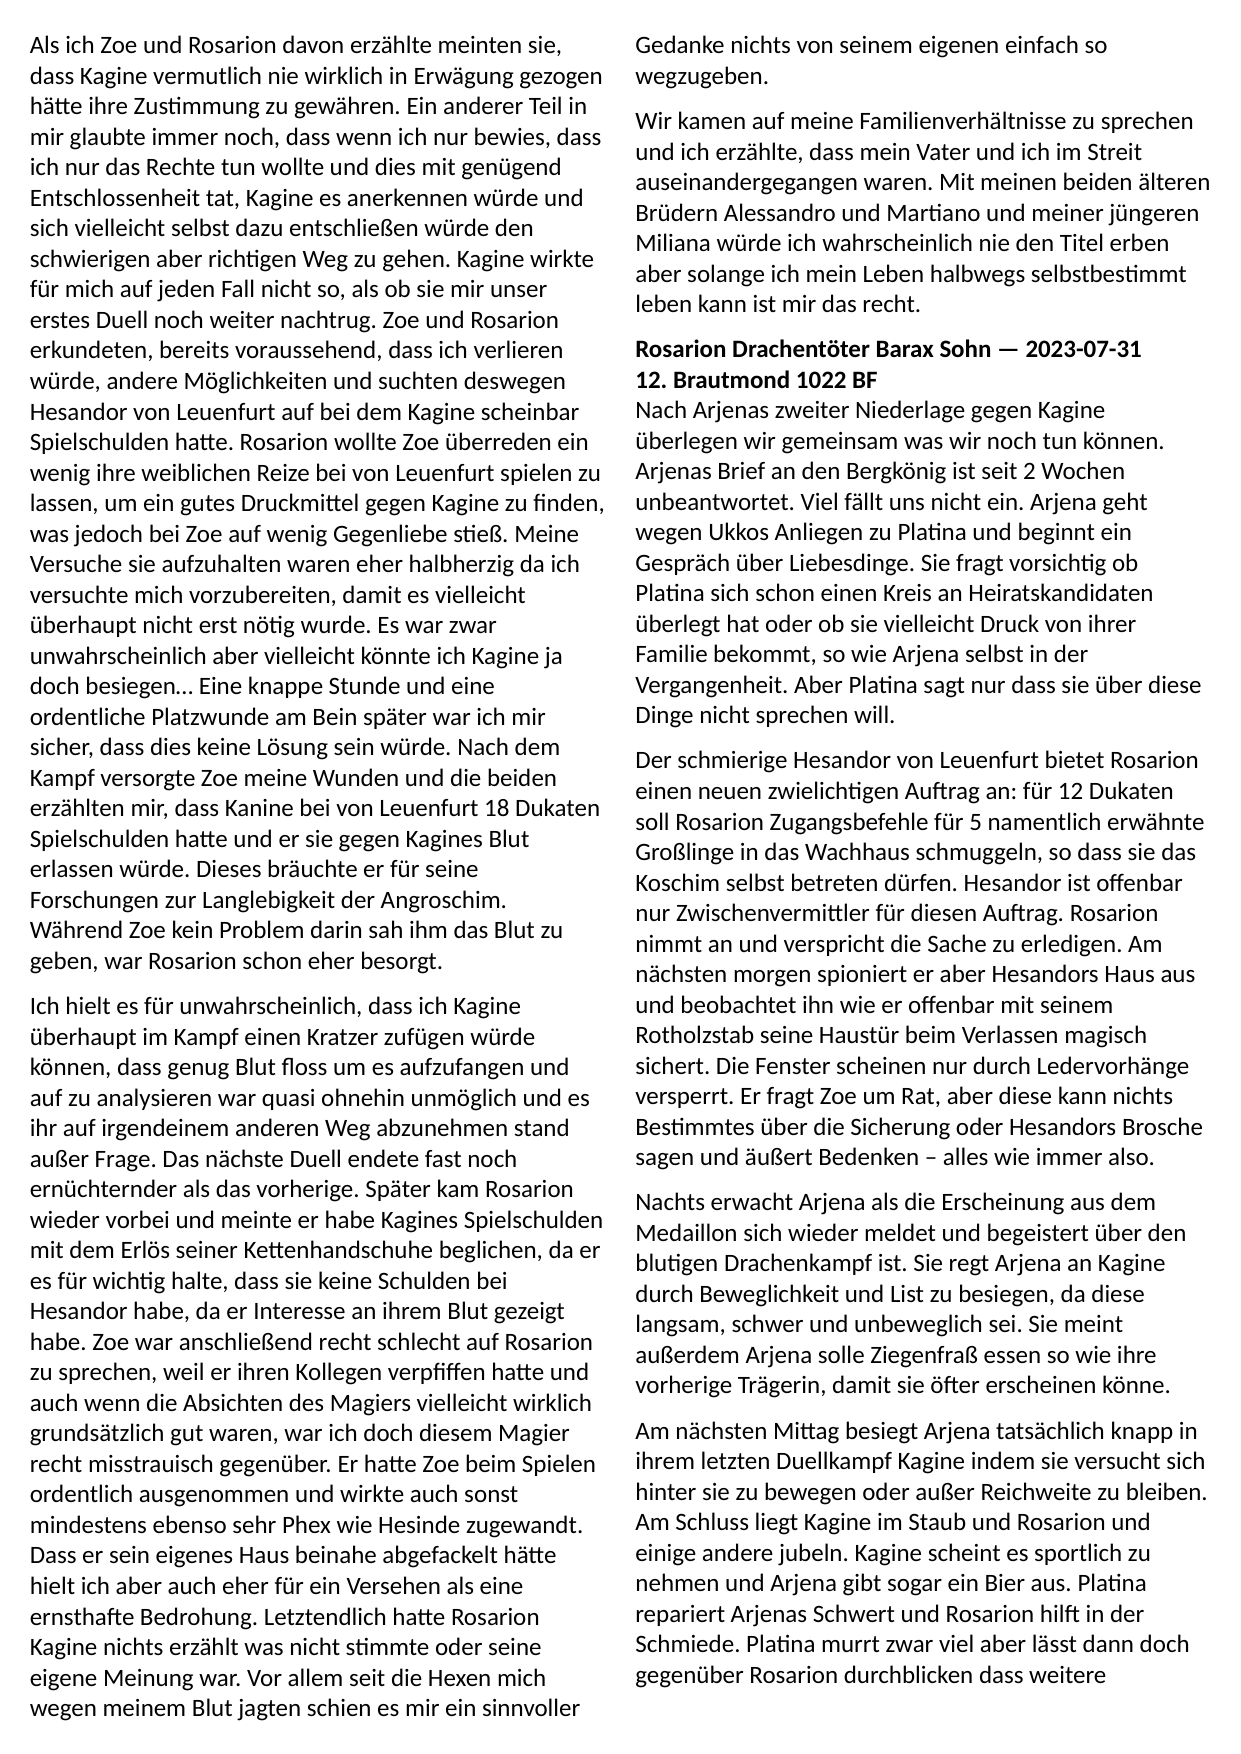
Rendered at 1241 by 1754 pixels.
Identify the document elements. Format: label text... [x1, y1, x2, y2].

text Gedanke nichts von seinem eigenen einfach so wegzugeben. [635, 29, 1211, 91]
text Ich hielt es für unwahrscheinlich, dass ich Kagine überhaupt im Kampf einen Kratzer zufügen würde können, dass genug Blut floss um es aufzufangen und auf zu analysieren war quasi ohnehin unmöglich und es ihr auf irgendeinem anderen Weg abzunehmen stand außer Frage. Das nächste Duell endete fast noch ernüchternder als das vorherige. Später kam Rosarion wieder vorbei und meinte er habe Kagines Spielschulden mit dem Erlös seiner Kettenhandschuhe beglichen, da er es für wichtig halte, dass sie keine Schulden bei Hesandor habe, da er Interesse an ihrem Blut gezeigt habe. Zoe war anschließend recht schlecht auf Rosarion zu sprechen, weil er ihren Kollegen verpfiffen hatte und auch wenn die Absichten des Magiers vielleicht wirklich grundsätzlich gut waren, war ich doch diesem Magier recht misstrauisch gegenüber. Er hatte Zoe beim Spielen ordentlich ausgenommen und wirkte auch sonst mindestens ebenso sehr Phex wie Hesinde zugewandt. Dass er sein eigenes Haus beinahe abgefackelt hätte hielt ich aber auch eher für ein Versehen als eine ernsthafte Bedrohung. Letztendlich hatte Rosarion Kagine nichts erzählt was nicht stimmte oder seine eigene Meinung war. Vor allem seit die Hexen mich wegen meinem Blut jagten schien es mir ein sinnvoller [29, 990, 605, 1723]
text Wir kamen auf meine Familienverhältnisse zu sprechen und ich erzählte, dass mein Vater und ich im Streit auseinandergegangen waren. Mit meinen beiden älteren Brüdern Alessandro und Martiano und meiner jüngeren Miliana würde ich wahrscheinlich nie den Titel erben aber solange ich mein Leben halbwegs selbstbestimmt leben kann ist mir das recht. [635, 105, 1211, 319]
text Rosarion Drachentöter Barax Sohn — 2023-07-31 12. Brautmond 1022 BF Nach Arjenas zweiter Niederlage gegen Kagine überlegen wir gemeinsam was wir noch tun können. Arjenas Brief an den Bergkönig ist seit 2 Wochen unbeantwortet. Viel fällt uns nicht ein. Arjena geht wegen Ukkos Anliegen zu Platina und beginnt ein Gespräch über Liebesdinge. Sie fragt vorsichtig ob Platina sich schon einen Kreis an Heiratskandidaten überlegt hat oder ob sie vielleicht Druck von ihrer Familie bekommt, so wie Arjena selbst in der Vergangenheit. Aber Platina sagt nur dass sie über diese Dinge nicht sprechen will. [635, 333, 1211, 730]
text Nachts erwacht Arjena als die Erscheinung aus dem Medaillon sich wieder meldet und begeistert über den blutigen Drachenkampf ist. Sie regt Arjena an Kagine durch Beweglichkeit und List zu besiegen, da diese langsam, schwer und unbeweglich sei. Sie meint außerdem Arjena solle Ziegenfraß essen so wie ihre vorherige Trägerin, damit sie öfter erscheinen könne. [635, 1187, 1211, 1400]
text Der schmierige Hesandor von Leuenfurt bietet Rosarion einen neuen zwielichtigen Auftrag an: für 12 Dukaten soll Rosarion Zugangsbefehle für 5 namentlich erwähnte Großlinge in das Wachhaus schmuggeln, so dass sie das Koschim selbst betreten dürfen. Hesandor ist offenbar nur Zwischenvermittler für diesen Auftrag. Rosarion nimmt an und verspricht die Sache zu erledigen. Am nächsten morgen spioniert er aber Hesandors Haus aus und beobachtet ihn wie er offenbar mit seinem Rotholzstab seine Haustür beim Verlassen magisch sichert. Die Fenster scheinen nur durch Ledervorhänge versperrt. Er fragt Zoe um Rat, aber diese kann nichts Bestimmtes über die Sicherung oder Hesandors Brosche sagen und äußert Bedenken – alles wie immer also. [635, 745, 1211, 1172]
text Als ich Zoe und Rosarion davon erzählte meinten sie, dass Kagine vermutlich nie wirklich in Erwägung gezogen hätte ihre Zustimmung zu gewähren. Ein anderer Teil in mir glaubte immer noch, dass wenn ich nur bewies, dass ich nur das Rechte tun wollte und dies mit genügend Entschlossenheit tat, Kagine es anerkennen würde und sich vielleicht selbst dazu entschließen würde den schwierigen aber richtigen Weg zu gehen. Kagine wirkte für mich auf jeden Fall nicht so, als ob sie mir unser erstes Duell noch weiter nachtrug. Zoe und Rosarion erkundeten, bereits voraussehend, dass ich verlieren würde, andere Möglichkeiten und suchten deswegen Hesandor von Leuenfurt auf bei dem Kagine scheinbar Spielschulden hatte. Rosarion wollte Zoe überreden ein wenig ihre weiblichen Reize bei von Leuenfurt spielen zu lassen, um ein gutes Druckmittel gegen Kagine zu finden, was jedoch bei Zoe auf wenig Gegenliebe stieß. Meine Versuche sie aufzuhalten waren eher halbherzig da ich versuchte mich vorzubereiten, damit es vielleicht überhaupt nicht erst nötig wurde. Es war zwar unwahrscheinlich aber vielleicht könnte ich Kagine ja doch besiegen… Eine knappe Stunde und eine ordentliche Platzwunde am Bein später war ich mir sicher, dass dies keine Lösung sein würde. Nach dem Kampf versorgte Zoe meine Wunden und die beiden erzählten mir, dass Kanine bei von Leuenfurt 18 Dukaten Spielschulden hatte und er sie gegen Kagines Blut erlassen würde. Dieses bräuchte er für seine Forschungen zur Langlebigkeit der Angroschim. Während Zoe kein Problem darin sah ihm das Blut zu geben, war Rosarion schon eher besorgt. [29, 29, 605, 976]
text Am nächsten Mittag besiegt Arjena tatsächlich knapp in ihrem letzten Duellkampf Kagine indem sie versucht sich hinter sie zu bewegen oder außer Reichweite zu bleiben. Am Schluss liegt Kagine im Staub und Rosarion und einige andere jubeln. Kagine scheint es sportlich zu nehmen und Arjena gibt sogar ein Bier aus. Platina repariert Arjenas Schwert und Rosarion hilft in der Schmiede. Platina murrt zwar viel aber lässt dann doch gegenüber Rosarion durchblicken dass weitere [635, 1415, 1211, 1689]
